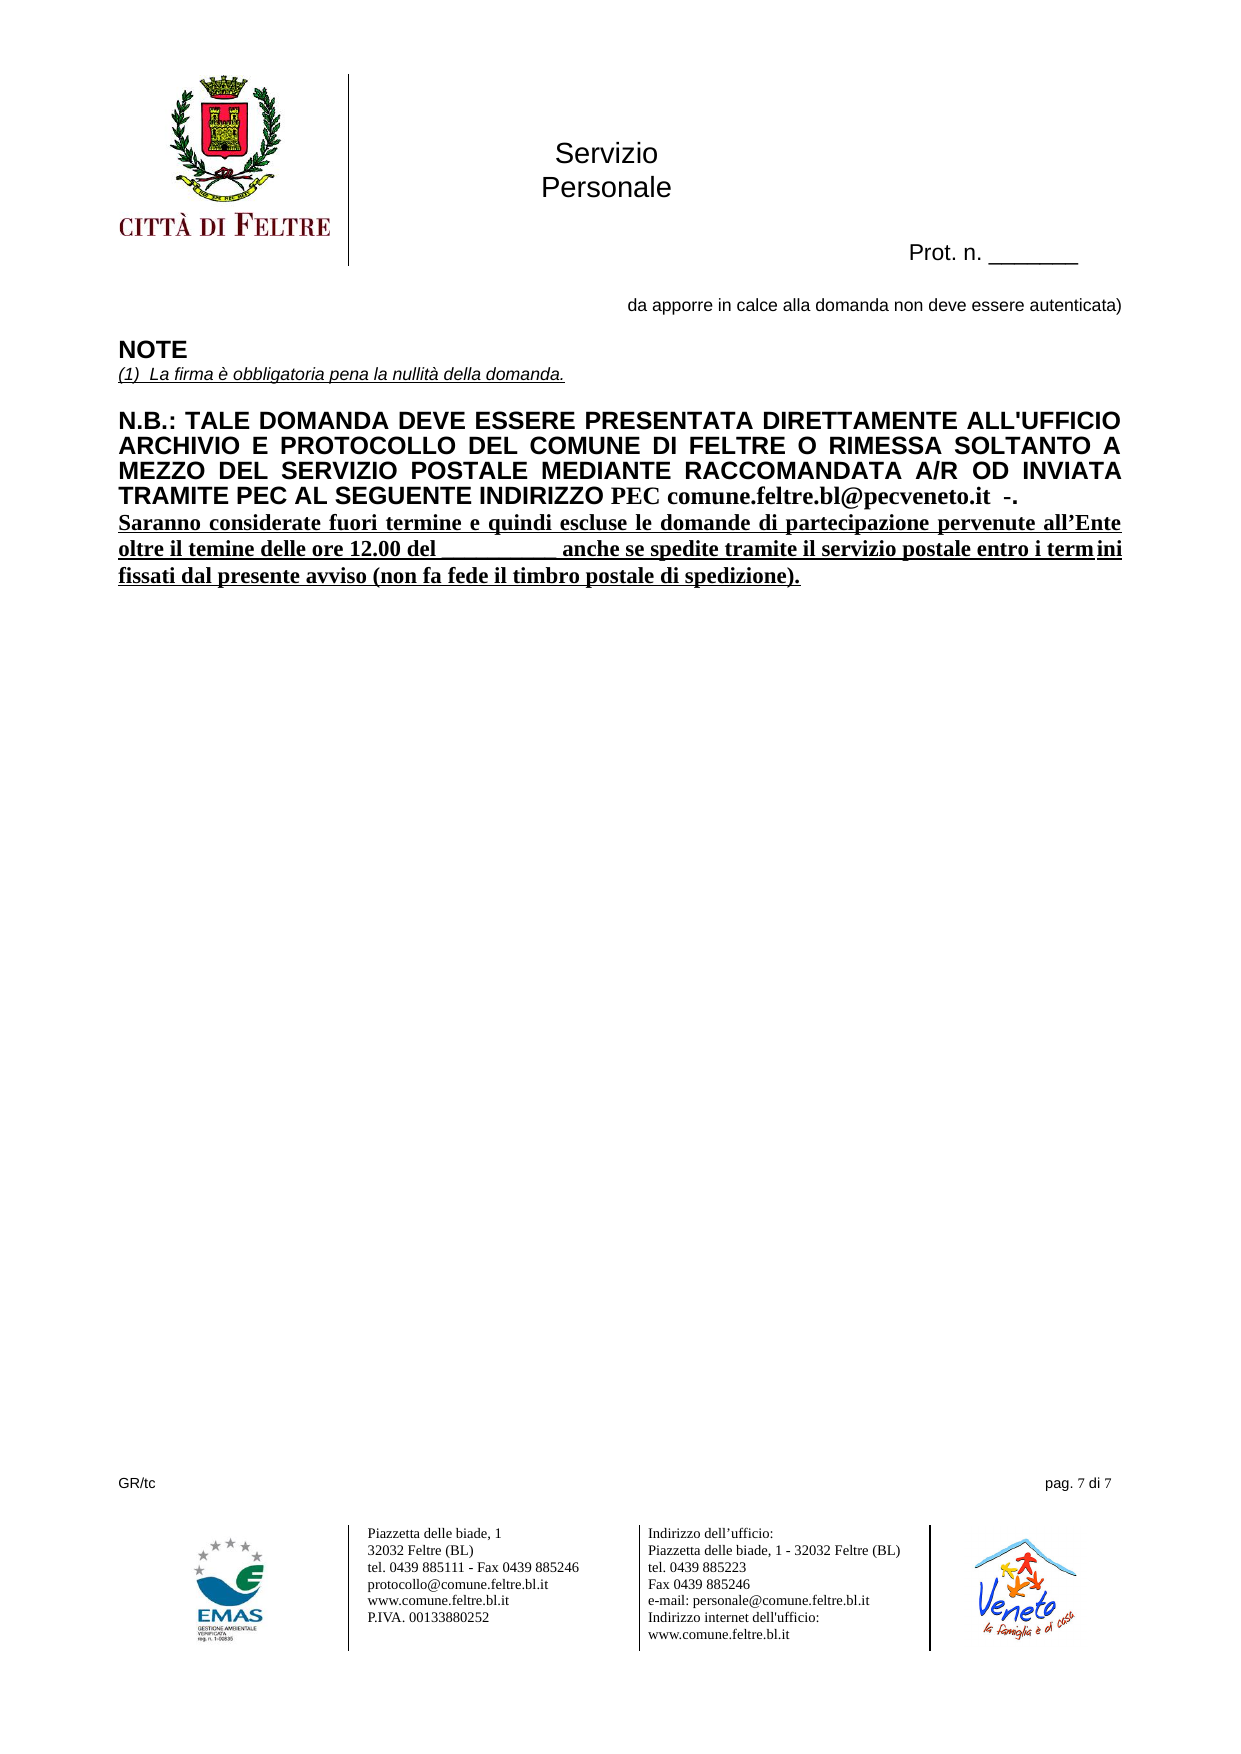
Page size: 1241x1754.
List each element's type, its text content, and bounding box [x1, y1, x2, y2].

picture [175, 1526, 300, 1650]
text N.B.: TALE DOMANDA DEVE ESSERE PRESENTATA DIRETTAMENTE ALL'UFFICIO ARCHIVIO E PROTOCOLLO DEL COMUNE DI FELTRE O RIMESSA SOLTANTO A MEZZO DEL SERVIZIO POSTALE MEDIANTE RACCOMANDATA A/R OD INVIATA TRAMITE PEC AL SEGUENTE INDIRIZZO PEC comune.feltre.bl@pecveneto.it -. [118, 409, 1122, 509]
text NOTE [118, 335, 1122, 364]
text da apporre in calce alla domanda non deve essere autenticata) [118, 294, 1122, 315]
picture [964, 1526, 1088, 1647]
text Saranno considerate fuori termine e quindi escluse le domande di partecipazione pervenute all’Ente [118, 509, 1122, 532]
text (1) La firma è obbligatoria pena la nullità della domanda. [118, 364, 1122, 384]
picture [119, 75, 330, 236]
text oltre il temine delle ore 12.00 del __________ anche se spedite tramite il servizio postale entro i termini fissati dal presente avviso (non fa fede il timbro postale di spedizione). [118, 533, 1122, 588]
